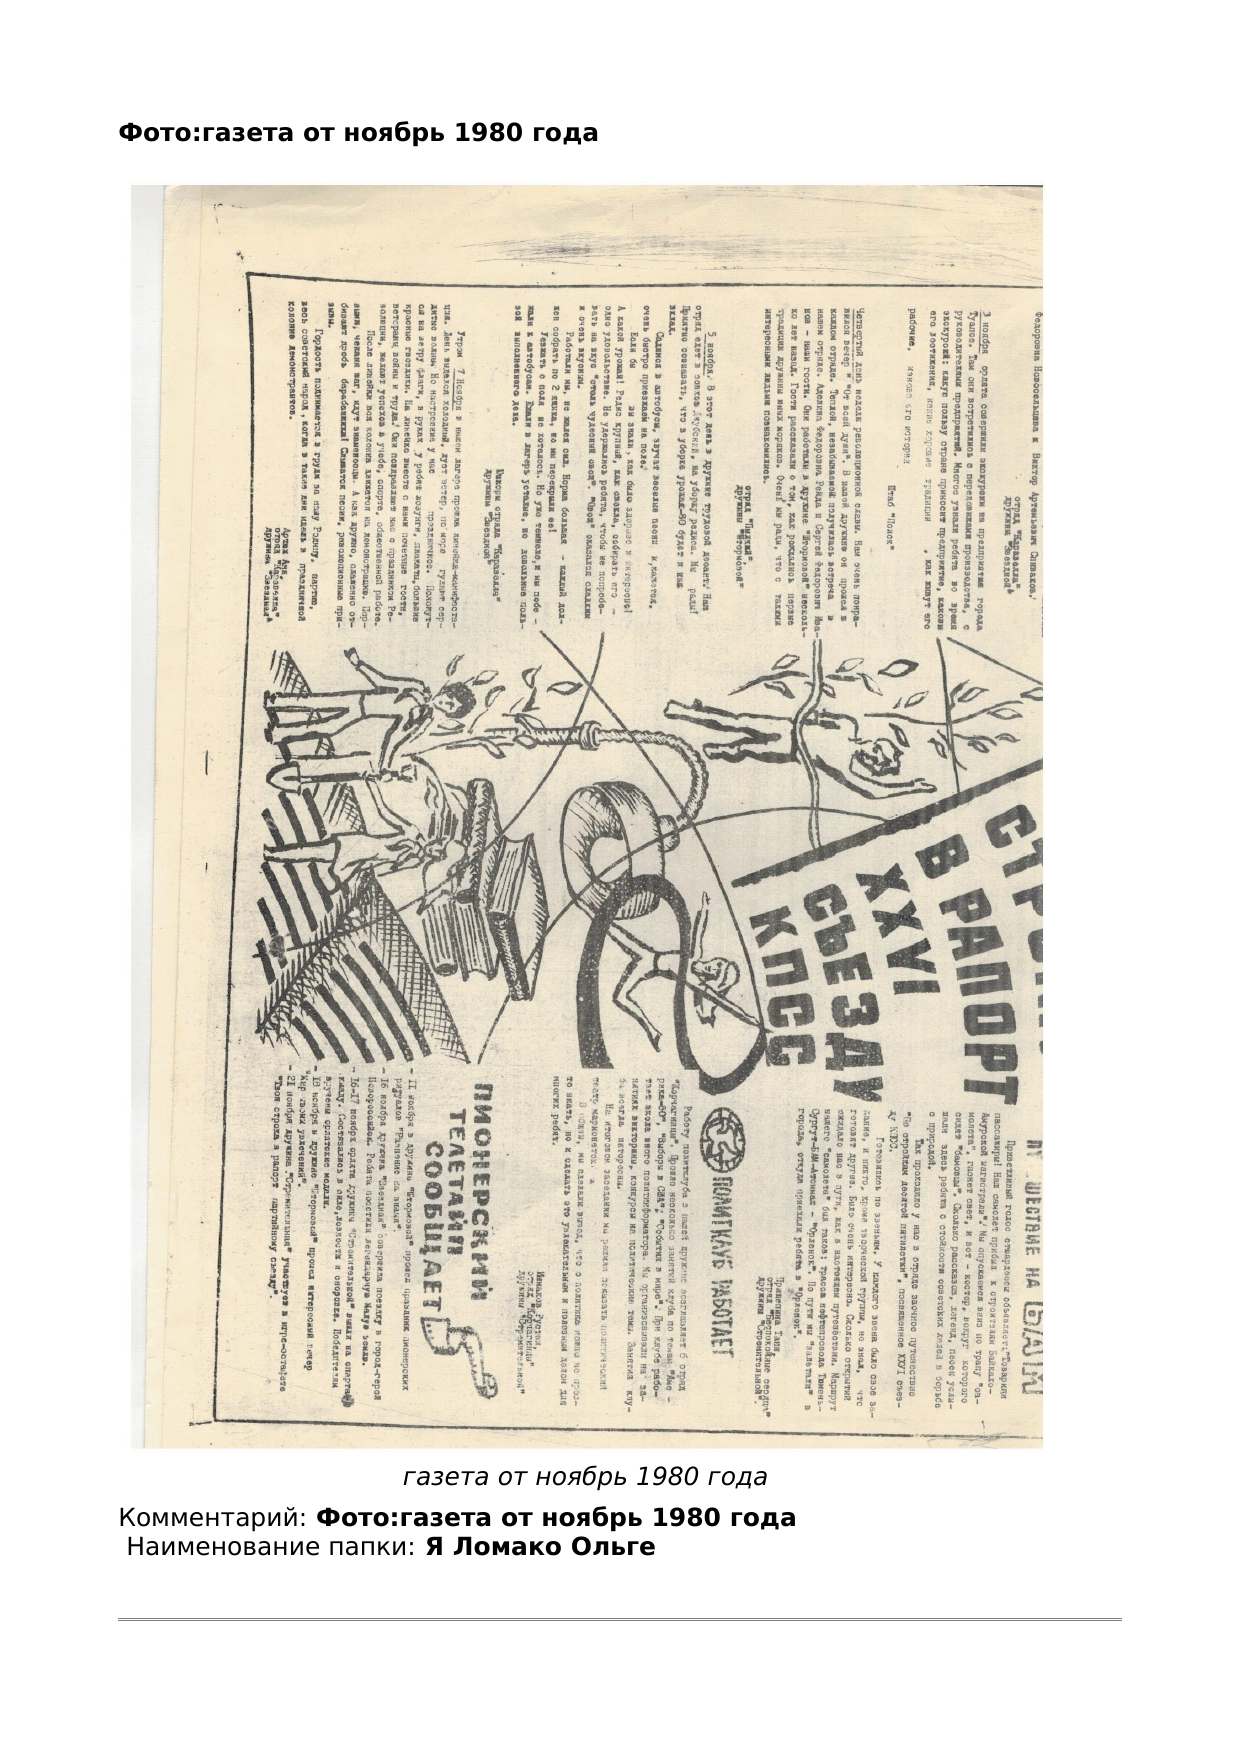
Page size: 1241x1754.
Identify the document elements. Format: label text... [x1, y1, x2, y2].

subtitle Фото:газета от ноябрь 1980 года [118, 118, 1122, 147]
text газета от ноябрь 1980 года [118, 1462, 1056, 1491]
picture [118, 172, 1056, 1462]
text Комментарий: Фото:газета от ноябрь 1980 года Наименование папки: Я Ломако Ольге [118, 1503, 1122, 1591]
